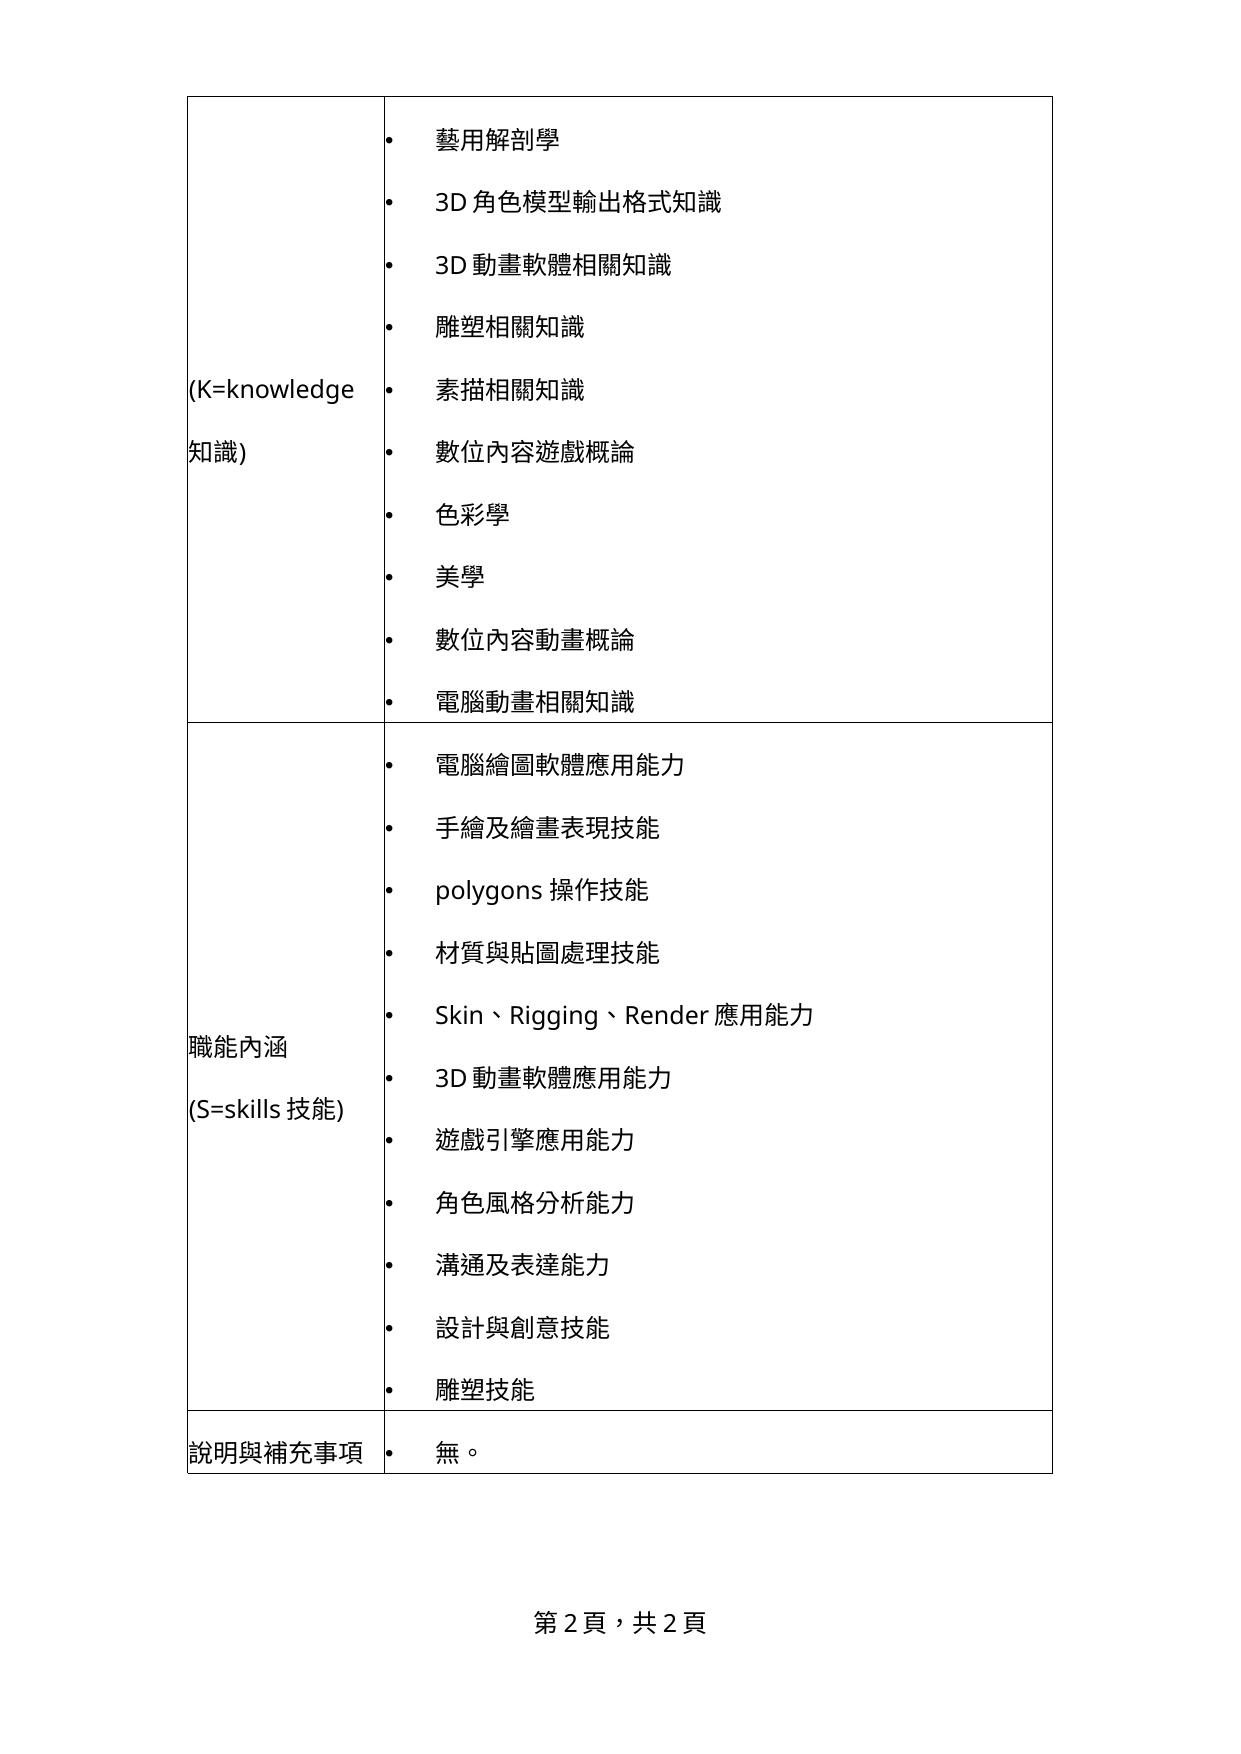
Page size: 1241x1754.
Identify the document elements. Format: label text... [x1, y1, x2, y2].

table_cell (K=knowledge知識) [188, 97, 384, 722]
table_cell 無。 [385, 1411, 1052, 1473]
table_cell 職能內涵 (S=skills技能) [188, 723, 384, 1410]
table_cell 電腦繪圖軟體應用能力 手繪及繪畫表現技能 polygons 操作技能 材質與貼圖處理技能 Skin、Rigging、Render應用能力 3D動畫軟體應用能力 遊戲引擎應用能力 角色風格分析能力 溝通及表達能力 設計與創意技能 雕塑技能 [385, 723, 1052, 1410]
table_cell 說明與補充事項 [188, 1411, 384, 1473]
table_cell 遊戲美術相關知識 藝用解剖學 3D角色模型輸出格式知識 3D動畫軟體相關知識 雕塑相關知識 素描相關知識 數位內容遊戲概論 色彩學 美學 數位內容動畫概論 電腦動畫相關知識 [385, 97, 1052, 722]
